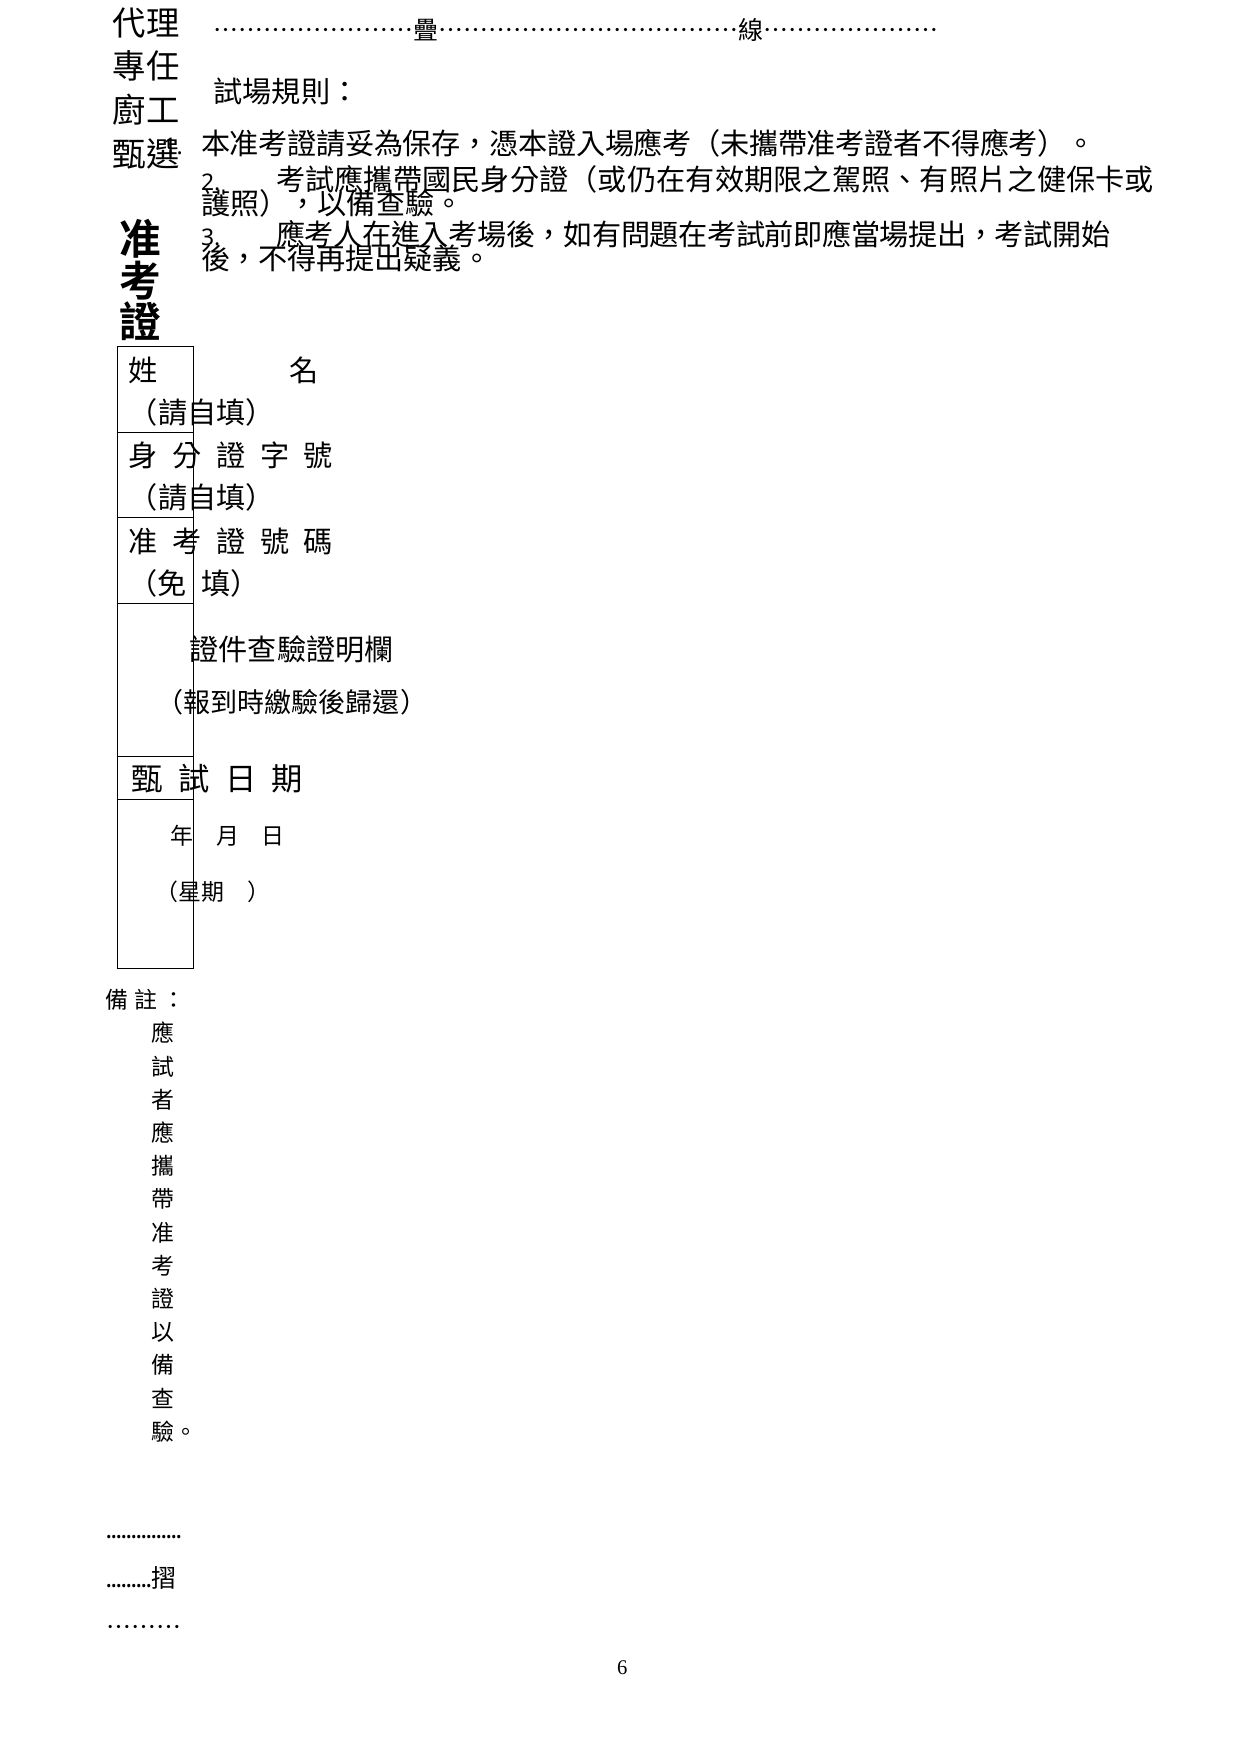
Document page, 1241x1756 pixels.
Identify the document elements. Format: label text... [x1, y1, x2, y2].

list 考試應攜帶國民身分證（或仍在有效期限之駕照、有照片之健保卡或護照），以備查驗。 [201, 168, 1168, 223]
table_cell 身 分 證 字 號 （請自填） [118, 433, 193, 517]
table_header 姓 名 （請自填） [118, 347, 193, 432]
text ……………………摺……… [106, 1499, 186, 1646]
list 本准考證請妥為保存，憑本證入場應考（未攜帶准考證者不得應考）。 [193, 114, 1205, 165]
table_cell 甄 試 日 期 [118, 757, 193, 798]
text 代理專任廚工甄選 [106, 0, 186, 175]
table_cell 證件查驗證明欄 （報到時繳驗後歸還） [118, 604, 193, 756]
subtitle 試場規則： [213, 53, 1205, 114]
table_cell 年 月 日 （星期 ） [118, 800, 193, 968]
text 准 考 證 [94, 221, 186, 346]
text ……………………疊………………………………線………………… [213, 0, 1205, 49]
list 應考人在進入考場後，如有問題在考試前即應當場提出，考試開始後，不得再提出疑義。 [201, 223, 1127, 278]
text 備註：應試者應攜帶准考證，以備查驗。 [105, 982, 186, 1447]
table_cell 准 考 證 號 碼 （免 填） [118, 518, 193, 603]
